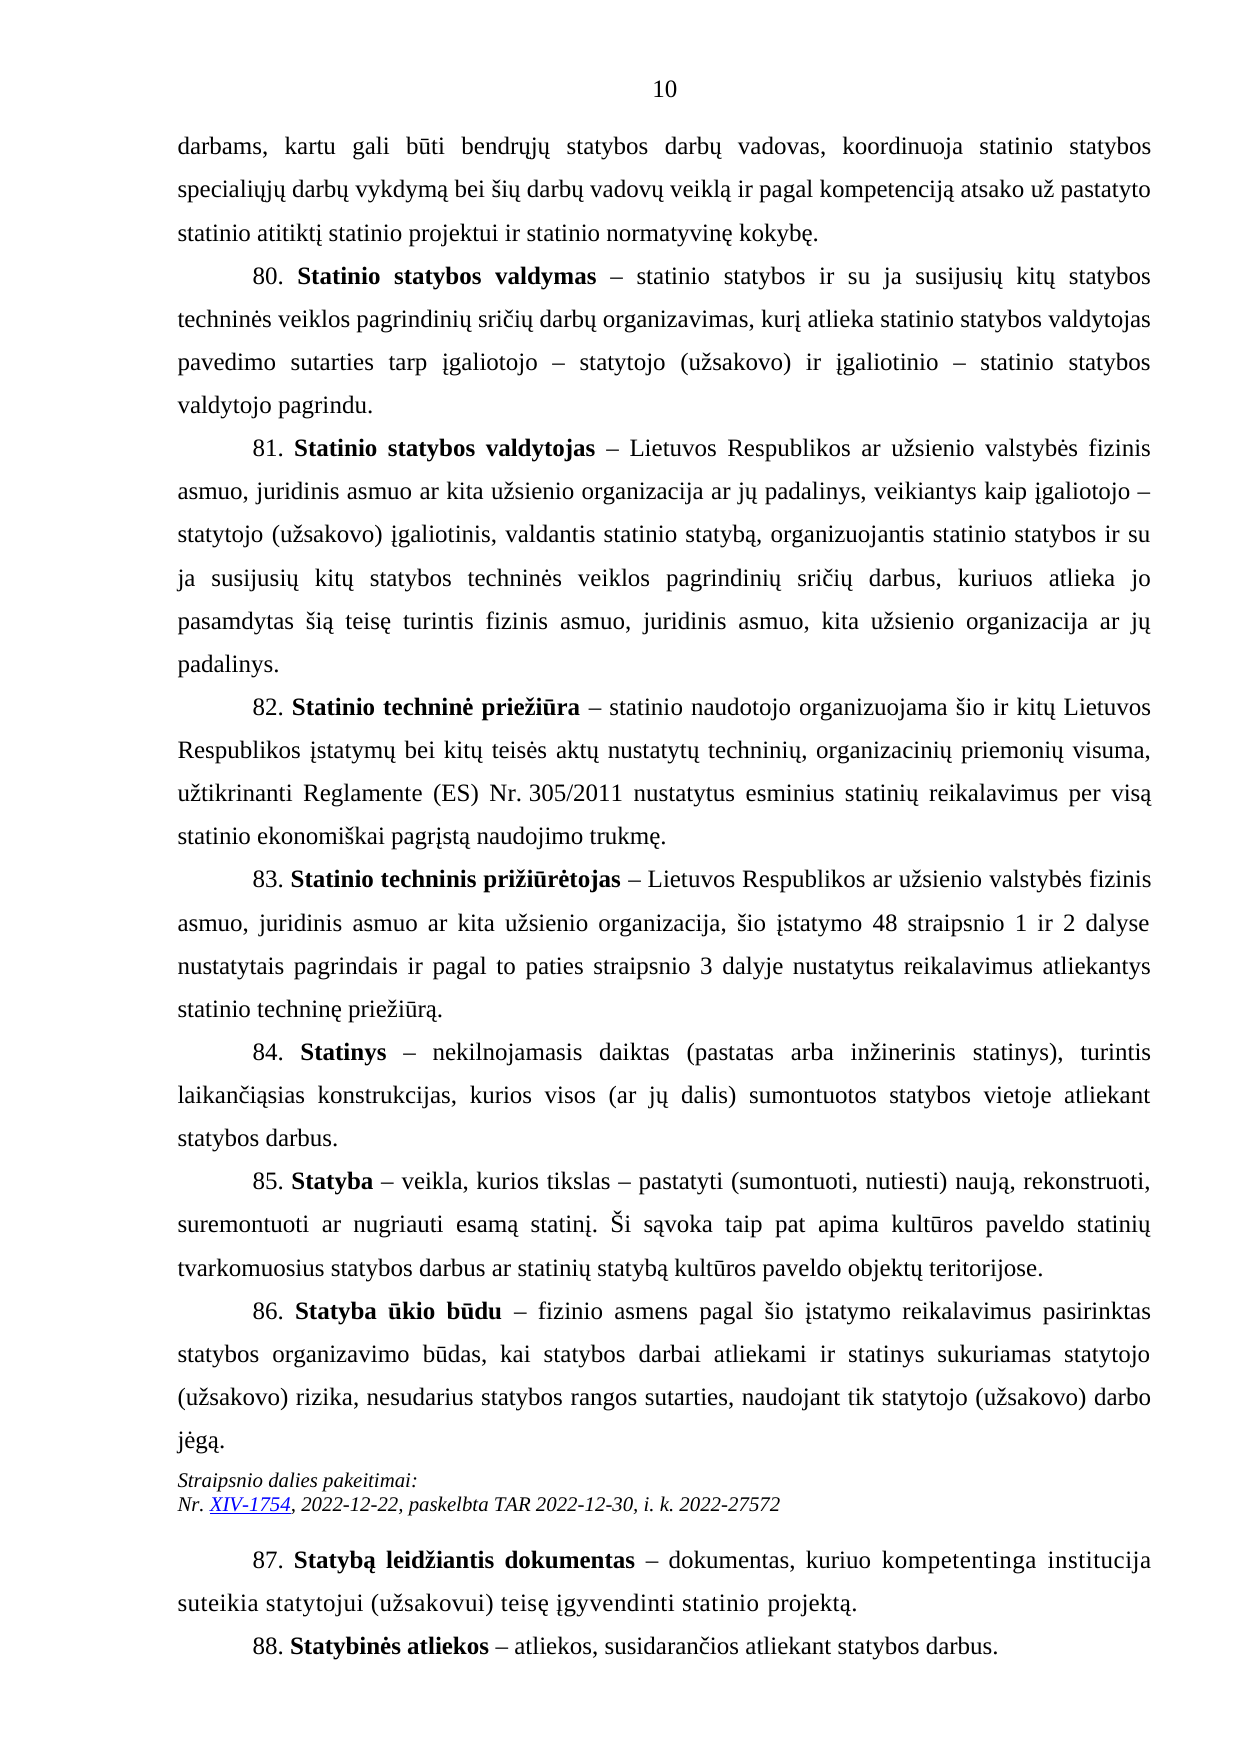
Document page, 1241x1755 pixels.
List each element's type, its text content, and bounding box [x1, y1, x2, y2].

text 82. Statinio techninė priežiūra – statinio naudotojo organizuojama šio ir kitų Lietuvos Respublikos įstatymų bei kitų teisės aktų nustatytų techninių, organizacinių priemonių visuma, užtikrinanti Reglamente (ES) Nr. 305/2011 nustatytus esminius statinių reikalavimus per visą statinio ekonomiškai pagrįstą naudojimo trukmę. [177, 692, 1152, 850]
text Straipsnio dalies pakeitimai: [177, 1468, 1152, 1492]
text 86. Statyba ūkio būdu – fizinio asmens pagal šio įstatymo reikalavimus pasirinktas statybos organizavimo būdas, kai statybos darbai atliekami ir statinys sukuriamas statytojo (užsakovo) rizika, nesudarius statybos rangos sutarties, naudojant tik statytojo (užsakovo) darbo jėgą. [177, 1296, 1152, 1454]
text 83. Statinio techninis prižiūrėtojas – Lietuvos Respublikos ar užsienio valstybės fizinis asmuo, juridinis asmuo ar kita užsienio organizacija, šio įstatymo 48 straipsnio 1 ir 2 dalyse nustatytais pagrindais ir pagal to paties straipsnio 3 dalyje nustatytus reikalavimus atliekantys statinio techninę priežiūrą. [177, 864, 1152, 1023]
text Nr. XIV-1754, 2022-12-22, paskelbta TAR 2022-12-30, i. k. 2022-27572 [177, 1492, 1152, 1516]
text 85. Statyba – veikla, kurios tikslas – pastatyti (sumontuoti, nutiesti) naują, rekonstruoti, suremontuoti ar nugriauti esamą statinį. Ši sąvoka taip pat apima kultūros paveldo statinių tvarkomuosius statybos darbus ar statinių statybą kultūros paveldo objektų teritorijose. [177, 1166, 1152, 1281]
text 87. Statybą leidžiantis dokumentas – dokumentas, kuriuo kompetentinga institucija suteikia statytojui (užsakovui) teisę įgyvendinti statinio projektą. [177, 1545, 1152, 1617]
text 81. Statinio statybos valdytojas – Lietuvos Respublikos ar užsienio valstybės fizinis asmuo, juridinis asmuo ar kita užsienio organizacija ar jų padalinys, veikiantys kaip įgaliotojo – statytojo (užsakovo) įgaliotinis, valdantis statinio statybą, organizuojantis statinio statybos ir su ja susijusių kitų statybos techninės veiklos pagrindinių sričių darbus, kuriuos atlieka jo pasamdytas šią teisę turintis fizinis asmuo, juridinis asmuo, kita užsienio organizacija ar jų padalinys. [177, 433, 1152, 678]
text 88. Statybinės atliekos – atliekos, susidarančios atliekant statybos darbus. [177, 1631, 1152, 1660]
text darbams, kartu gali būti bendrųjų statybos darbų vadovas, koordinuoja statinio statybos specialiųjų darbų vykdymą bei šių darbų vadovų veiklą ir pagal kompetenciją atsako už pastatyto statinio atitiktį statinio projektui ir statinio normatyvinę kokybę. [177, 131, 1152, 246]
text 80. Statinio statybos valdymas – statinio statybos ir su ja susijusių kitų statybos techninės veiklos pagrindinių sričių darbų organizavimas, kurį atlieka statinio statybos valdytojas pavedimo sutarties tarp įgaliotojo – statytojo (užsakovo) ir įgaliotinio – statinio statybos valdytojo pagrindu. [177, 261, 1152, 419]
text 84. Statinys – nekilnojamasis daiktas (pastatas arba inžinerinis statinys), turintis laikančiąsias konstrukcijas, kurios visos (ar jų dalis) sumontuotos statybos vietoje atliekant statybos darbus. [177, 1037, 1152, 1152]
